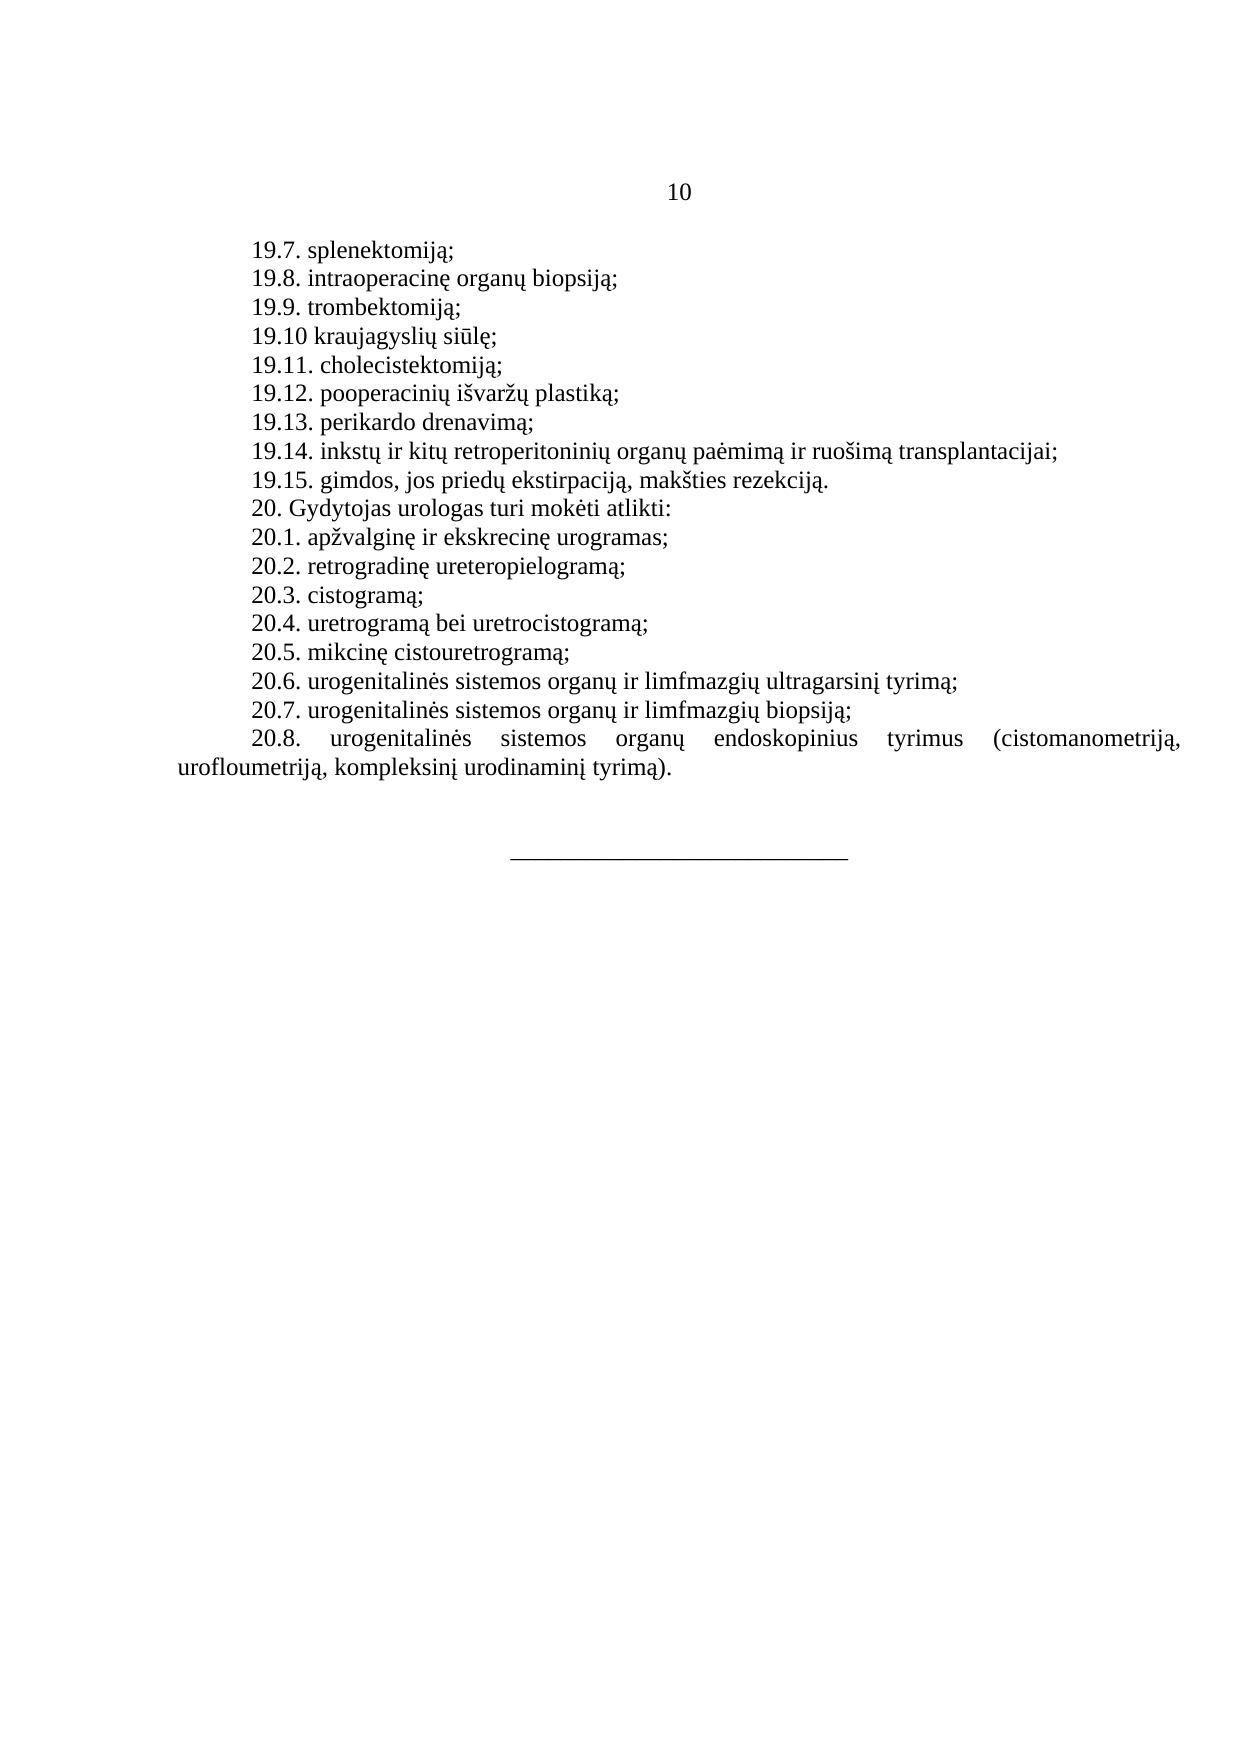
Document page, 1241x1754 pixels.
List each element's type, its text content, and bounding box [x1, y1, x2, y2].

text 20.5. mikcinę cistouretrogramą; [177, 637, 1181, 666]
text 19.15. gimdos, jos priedų ekstirpaciją, makšties rezekciją. [177, 465, 1181, 493]
text 19.9. trombektomiją; [177, 292, 1181, 321]
text 20.6. urogenitalinės sistemos organų ir limfmazgių ultragarsinį tyrimą; [177, 666, 1181, 695]
text 19.7. splenektomiją; [177, 235, 1181, 263]
text 19.13. perikardo drenavimą; [177, 407, 1181, 436]
text 20.1. apžvalginę ir ekskrecinę urogramas; [177, 522, 1181, 551]
text 19.10 kraujagyslių siūlę; [177, 321, 1181, 350]
text 20.2. retrogradinę ureteropielogramą; [177, 551, 1181, 580]
text 19.14. inkstų ir kitų retroperitoninių organų paėmimą ir ruošimą transplantacijai; [177, 436, 1181, 465]
text 20.4. uretrogramą bei uretrocistogramą; [177, 608, 1181, 637]
text 20.8. urogenitalinės sistemos organų endoskopinius tyrimus (cistomanometriją, urofloumetriją, kompleksinį urodinaminį tyrimą). [177, 723, 1181, 781]
text 19.12. pooperacinių išvaržų plastiką; [177, 378, 1181, 407]
text 20.7. urogenitalinės sistemos organų ir limfmazgių biopsiją; [177, 695, 1181, 723]
text 19.8. intraoperacinę organų biopsiją; [177, 263, 1181, 292]
text 19.11. cholecistektomiją; [177, 350, 1181, 378]
text 20. Gydytojas urologas turi mokėti atlikti: [177, 493, 1181, 522]
text ___________________________ [177, 834, 1181, 862]
text 20.3. cistogramą; [177, 580, 1181, 608]
